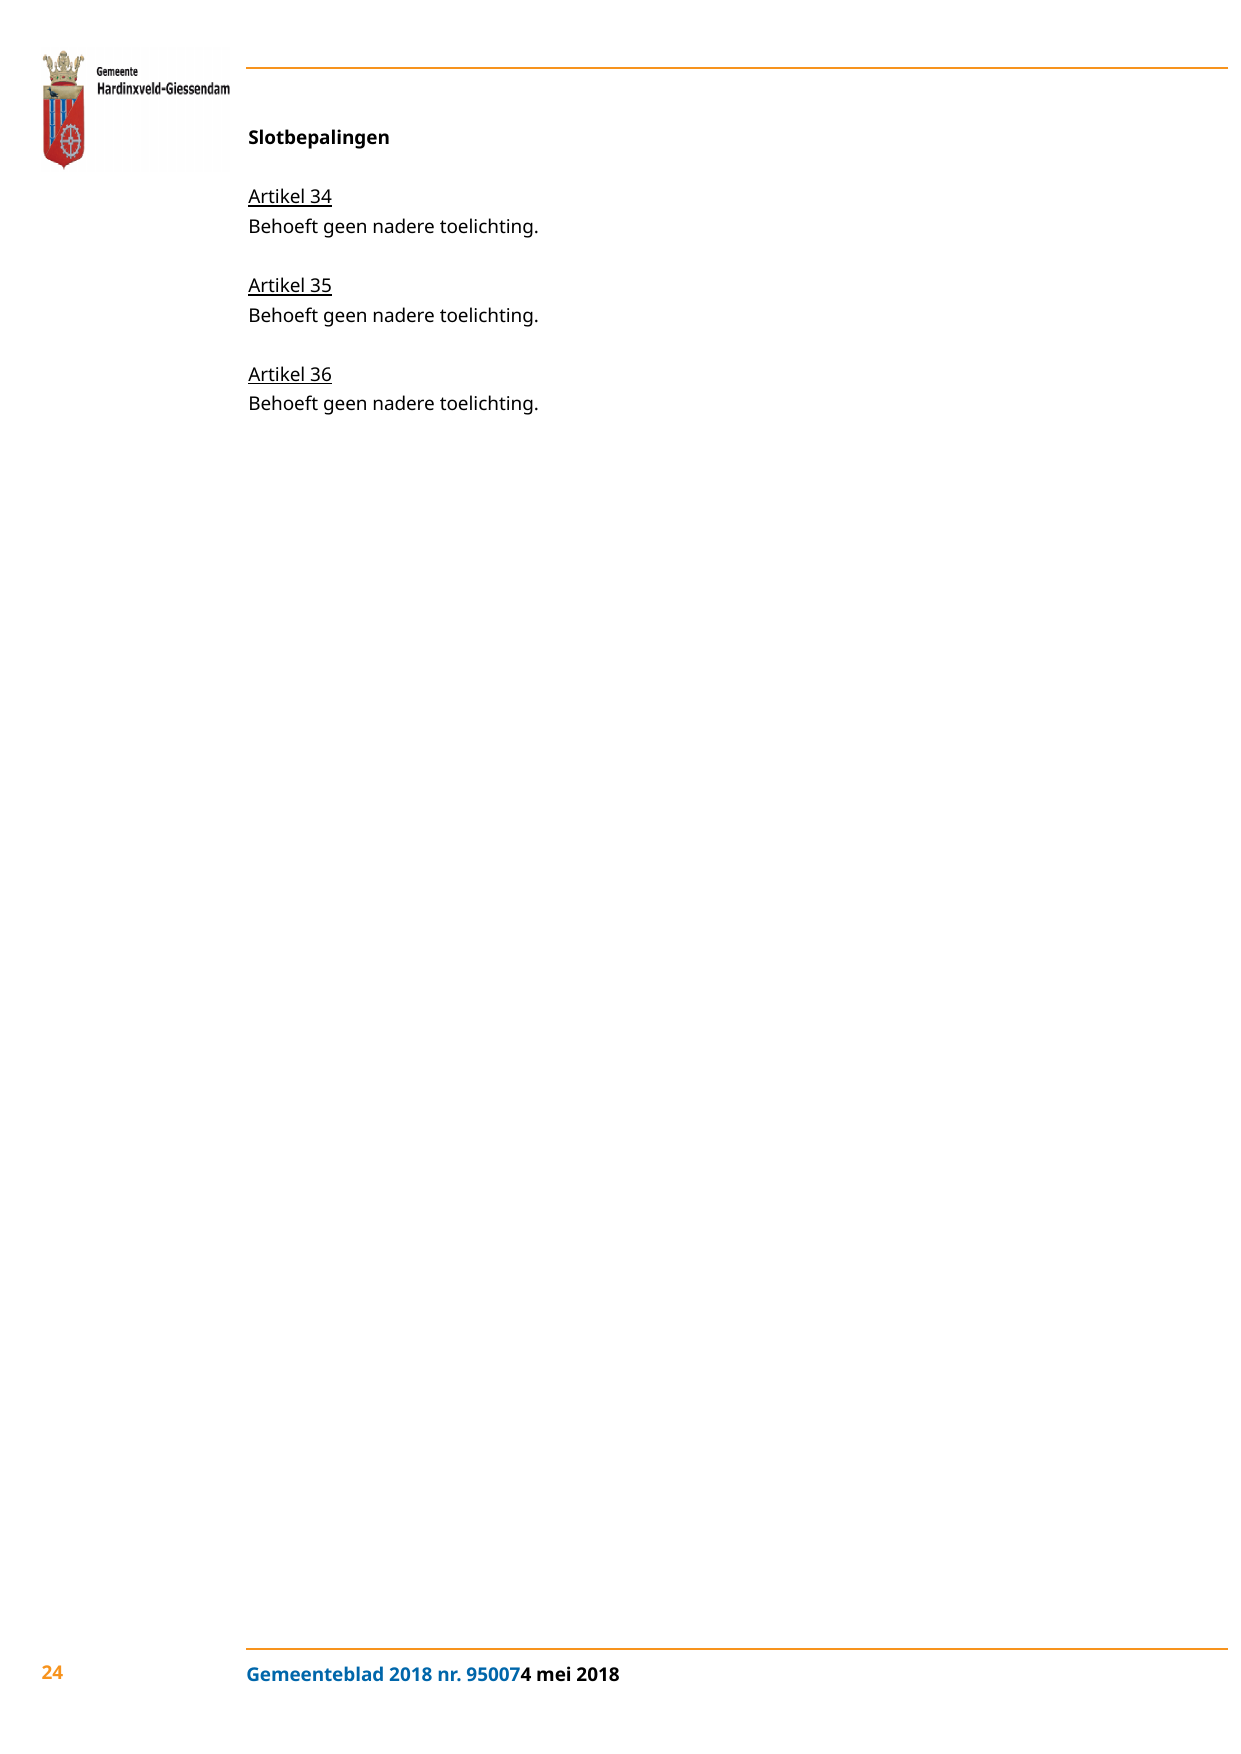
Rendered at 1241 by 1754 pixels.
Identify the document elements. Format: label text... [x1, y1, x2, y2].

text Behoeft geen nadere toelichting. [248, 391, 1152, 416]
text Artikel 34 [248, 183, 1152, 209]
text Behoeft geen nadere toelichting. [248, 302, 1152, 328]
text Behoeft geen nadere toelichting. [248, 213, 1152, 239]
text Slotbepalingen [248, 124, 1152, 150]
text Artikel 36 [248, 361, 1152, 387]
text Artikel 35 [248, 272, 1152, 298]
picture [41, 47, 231, 172]
